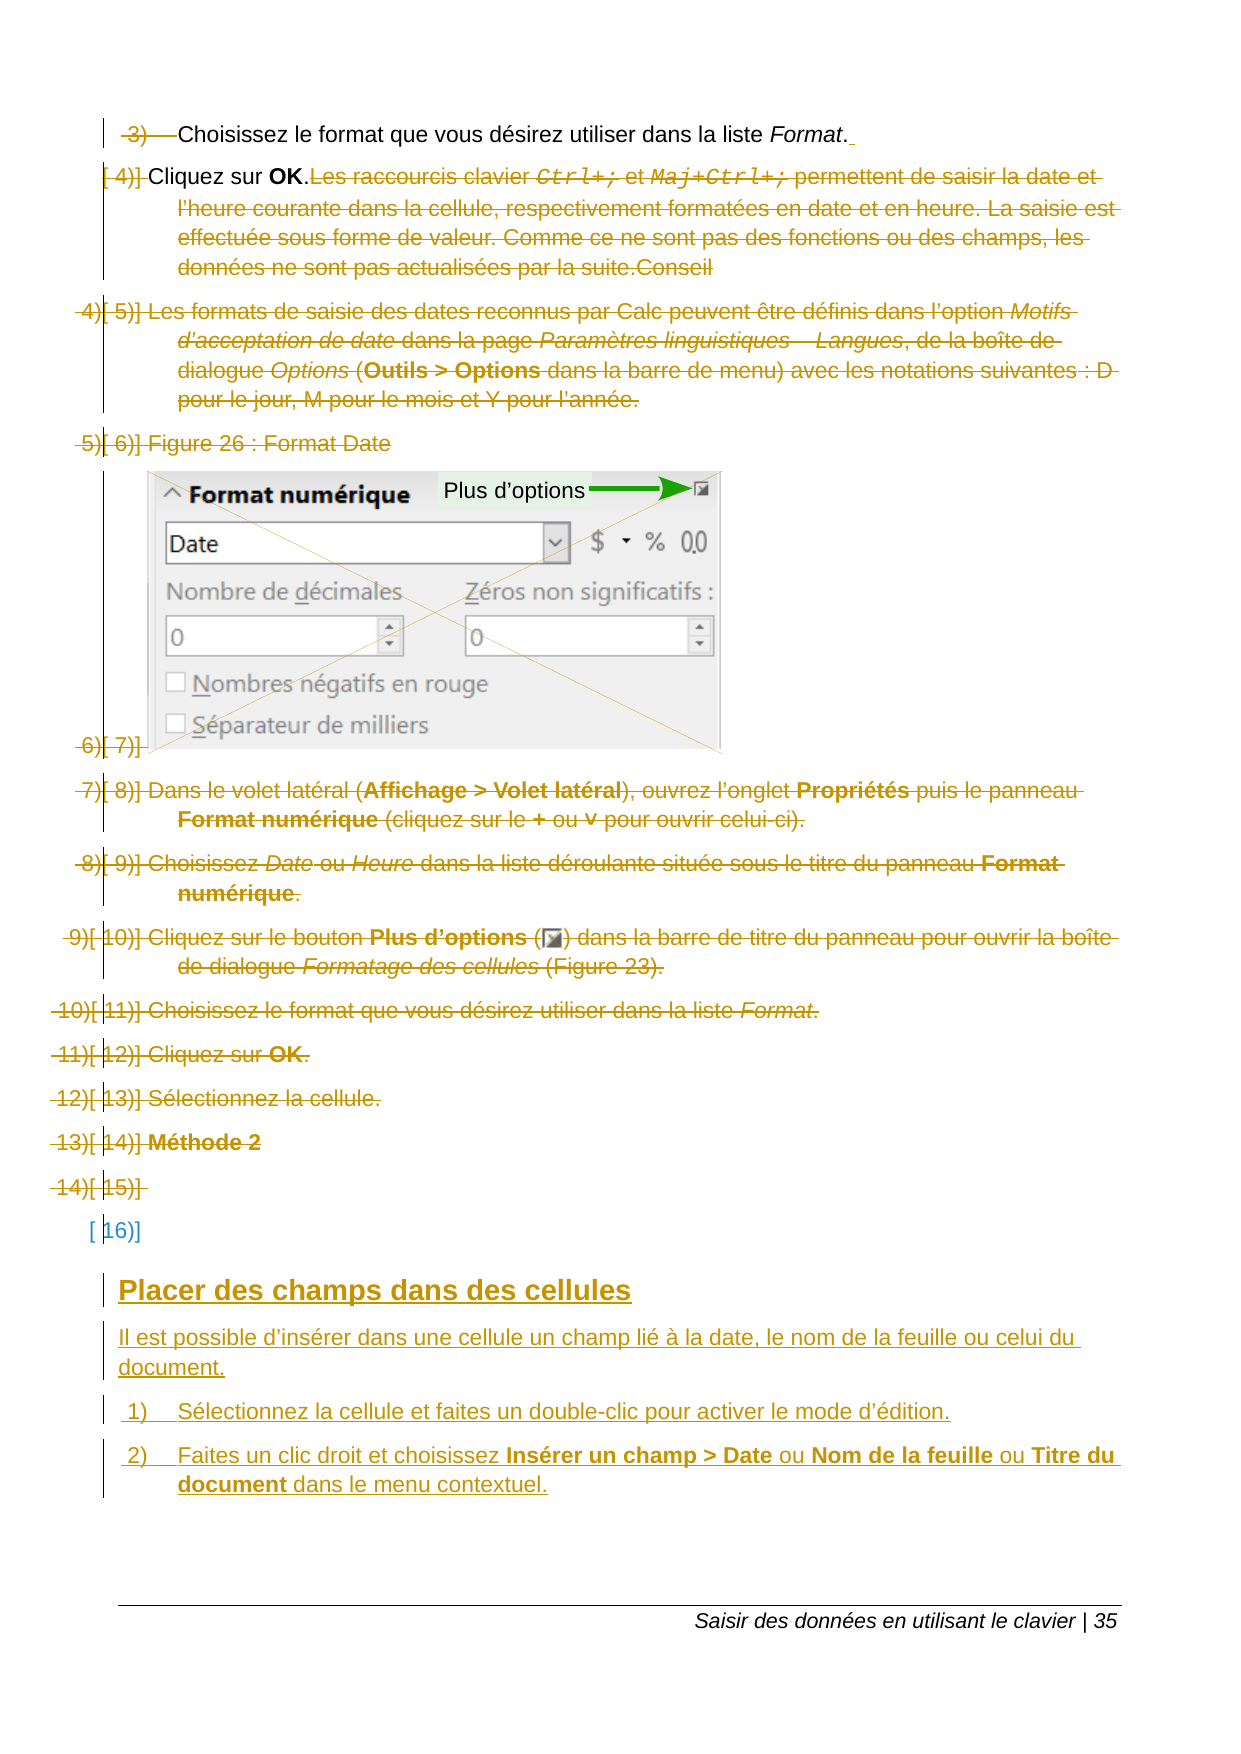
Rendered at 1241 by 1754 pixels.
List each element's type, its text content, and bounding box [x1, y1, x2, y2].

picture [553, 929, 563, 948]
list Sélectionnez la cellule et faites un double-clic pour activer le mode d’édition. [148, 1395, 1122, 1424]
subtitle Placer des champs dans des cellules [118, 1273, 1122, 1307]
picture [541, 929, 551, 948]
list Faites un clic droit et choisissez Insérer un champ > Date ou Nom de la feuille ou Titre du document dans le menu contextuel. [148, 1439, 1122, 1498]
picture [542, 940, 562, 950]
picture [542, 927, 562, 937]
text Il est possible d’insérer dans une cellule un champ lié à la date, le nom de la feuille ou celui du document. [118, 1321, 1122, 1380]
list Choisissez le format que vous désirez utiliser dans la liste Format. Cliquez sur OK. [148, 118, 1122, 148]
